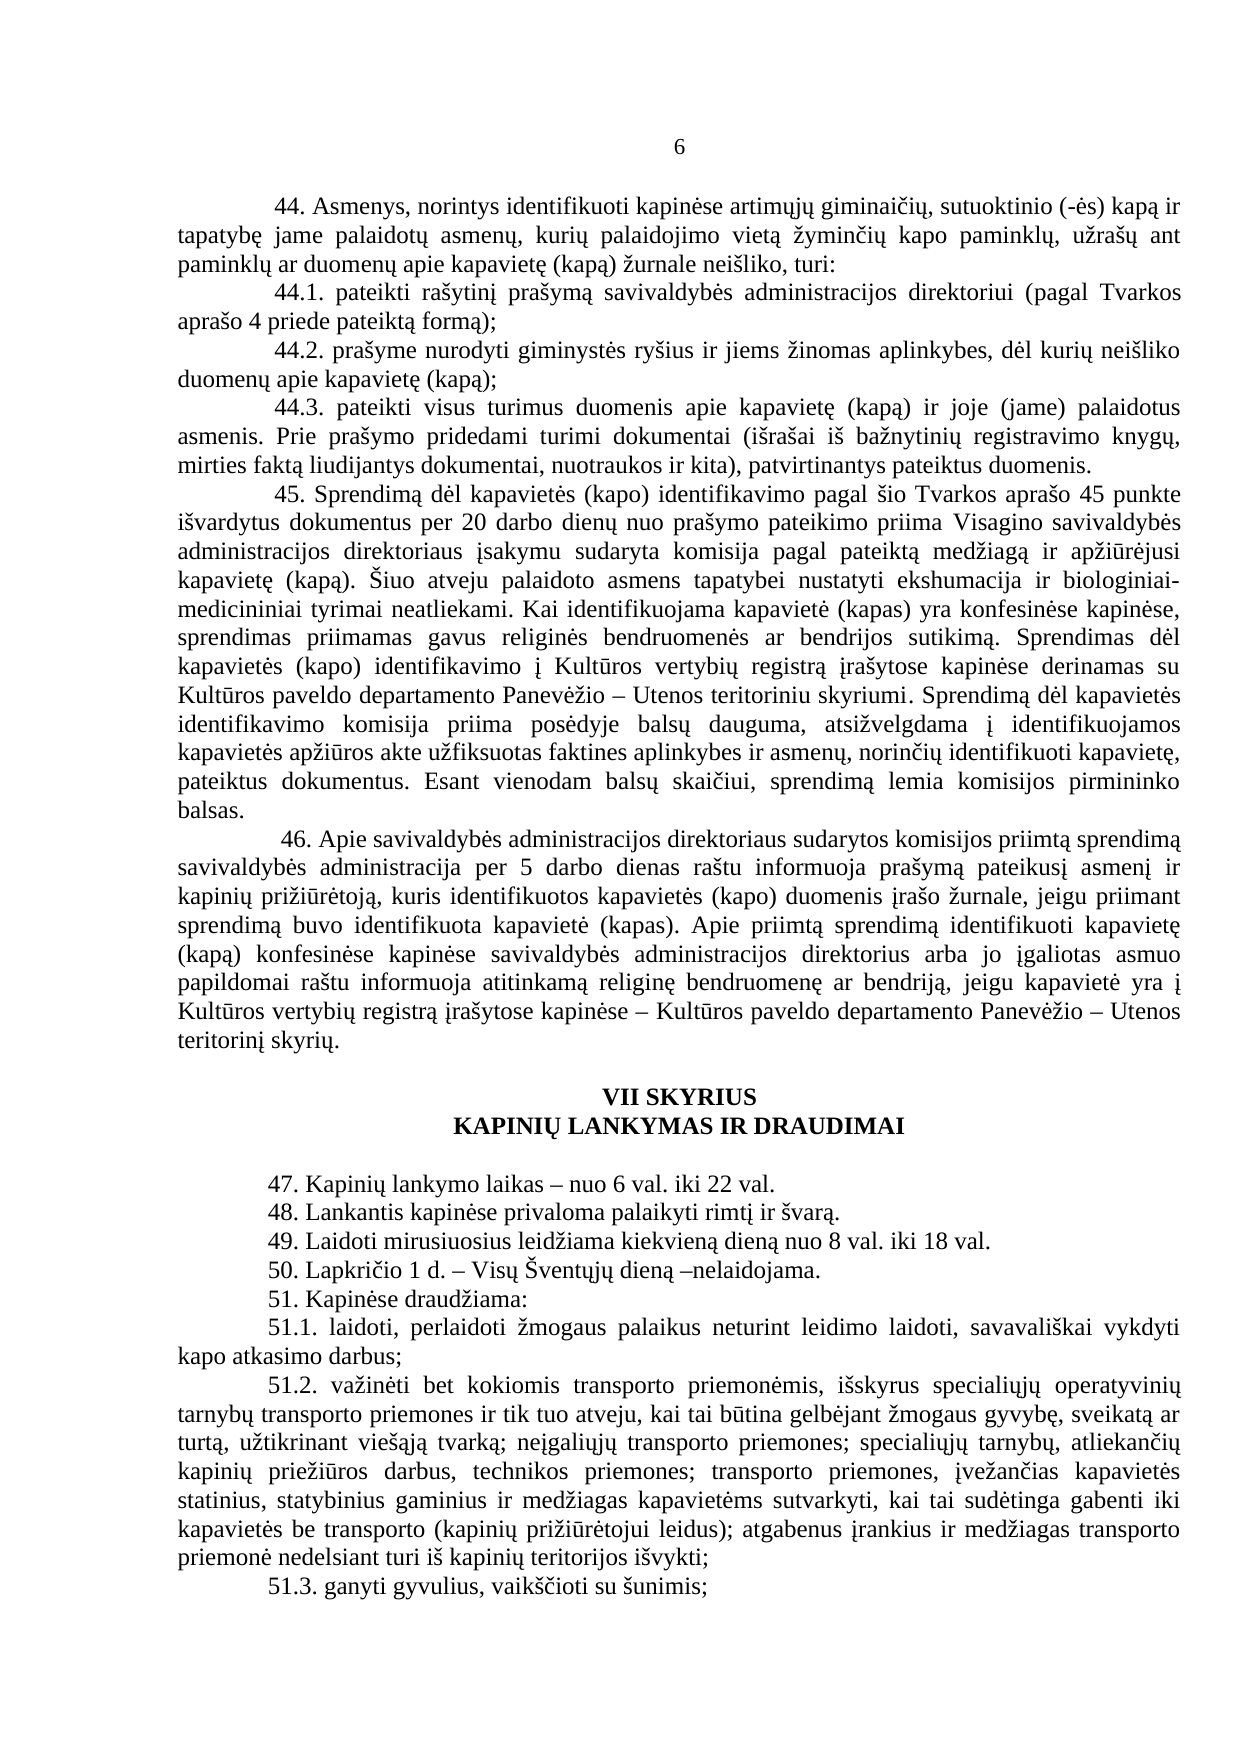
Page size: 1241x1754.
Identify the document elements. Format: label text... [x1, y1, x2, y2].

text VII SKYRIUS [177, 1082, 1181, 1111]
text 51.3. ganyti gyvulius, vaikščioti su šunimis; [177, 1571, 1181, 1600]
text 44.2. prašyme nurodyti giminystės ryšius ir jiems žinomas aplinkybes, dėl kurių neišliko duomenų apie kapavietę (kapą); [177, 335, 1181, 392]
text KAPINIŲ LANKYMAS IR DRAUDIMAI [177, 1111, 1181, 1140]
text 50. Lapkričio 1 d. – Visų Šventųjų dieną –nelaidojama. [177, 1255, 1181, 1284]
text 51.2. važinėti bet kokiomis transporto priemonėmis, išskyrus specialiųjų operatyvinių tarnybų transporto priemones ir tik tuo atveju, kai tai būtina gelbėjant žmogaus gyvybę, sveikatą ar turtą, užtikrinant viešąją tvarką; neįgaliųjų transporto priemones; specialiųjų tarnybų, atliekančių kapinių priežiūros darbus, technikos priemones; transporto priemones, įvežančias kapavietės statinius, statybinius gaminius ir medžiagas kapavietėms sutvarkyti, kai tai sudėtinga gabenti iki kapavietės be transporto (kapinių prižiūrėtojui leidus); atgabenus įrankius ir medžiagas transporto priemonė nedelsiant turi iš kapinių teritorijos išvykti; [177, 1370, 1181, 1571]
text 48. Lankantis kapinėse privaloma palaikyti rimtį ir švarą. [177, 1197, 1181, 1226]
text 51. Kapinėse draudžiama: [177, 1284, 1181, 1312]
text 45. Sprendimą dėl kapavietės (kapo) identifikavimo pagal šio Tvarkos aprašo 45 punkte išvardytus dokumentus per 20 darbo dienų nuo prašymo pateikimo priima Visagino savivaldybės administracijos direktoriaus įsakymu sudaryta komisija pagal pateiktą medžiagą ir apžiūrėjusi kapavietę (kapą). Šiuo atveju palaidoto asmens tapatybei nustatyti ekshumacija ir biologiniai-medicininiai tyrimai neatliekami. Kai identifikuojama kapavietė (kapas) yra konfesinėse kapinėse, sprendimas priimamas gavus religinės bendruomenės ar bendrijos sutikimą. Sprendimas dėl kapavietės (kapo) identifikavimo į Kultūros vertybių registrą įrašytose kapinėse derinamas su Kultūros paveldo departamento Panevėžio – Utenos teritoriniu skyriumi. Sprendimą dėl kapavietės identifikavimo komisija priima posėdyje balsų dauguma, atsižvelgdama į identifikuojamos kapavietės apžiūros akte užfiksuotas faktines aplinkybes ir asmenų, norinčių identifikuoti kapavietę, pateiktus dokumentus. Esant vienodam balsų skaičiui, sprendimą lemia komisijos pirmininko balsas. [177, 479, 1181, 824]
text 51.1. laidoti, perlaidoti žmogaus palaikus neturint leidimo laidoti, savavališkai vykdyti kapo atkasimo darbus; [177, 1312, 1181, 1370]
text 49. Laidoti mirusiuosius leidžiama kiekvieną dieną nuo 8 val. iki 18 val. [177, 1226, 1181, 1255]
text 44.3. pateikti visus turimus duomenis apie kapavietę (kapą) ir joje (jame) palaidotus asmenis. Prie prašymo pridedami turimi dokumentai (išrašai iš bažnytinių registravimo knygų, mirties faktą liudijantys dokumentai, nuotraukos ir kita), patvirtinantys pateiktus duomenis. [177, 392, 1181, 479]
text 44. Asmenys, norintys identifikuoti kapinėse artimųjų giminaičių, sutuoktinio (-ės) kapą ir tapatybę jame palaidotų asmenų, kurių palaidojimo vietą žyminčių kapo paminklų, užrašų ant paminklų ar duomenų apie kapavietę (kapą) žurnale neišliko, turi: [177, 191, 1181, 277]
text 47. Kapinių lankymo laikas – nuo 6 val. iki 22 val. [177, 1169, 1181, 1197]
text 46. Apie savivaldybės administracijos direktoriaus sudarytos komisijos priimtą sprendimą savivaldybės administracija per 5 darbo dienas raštu informuoja prašymą pateikusį asmenį ir kapinių prižiūrėtoją, kuris identifikuotos kapavietės (kapo) duomenis įrašo žurnale, jeigu priimant sprendimą buvo identifikuota kapavietė (kapas). Apie priimtą sprendimą identifikuoti kapavietę (kapą) konfesinėse kapinėse savivaldybės administracijos direktorius arba jo įgaliotas asmuo papildomai raštu informuoja atitinkamą religinę bendruomenę ar bendriją, jeigu kapavietė yra į Kultūros vertybių registrą įrašytose kapinėse – Kultūros paveldo departamento Panevėžio – Utenos teritorinį skyrių. [177, 824, 1181, 1054]
text 44.1. pateikti rašytinį prašymą savivaldybės administracijos direktoriui (pagal Tvarkos aprašo 4 priede pateiktą formą); [177, 277, 1181, 335]
